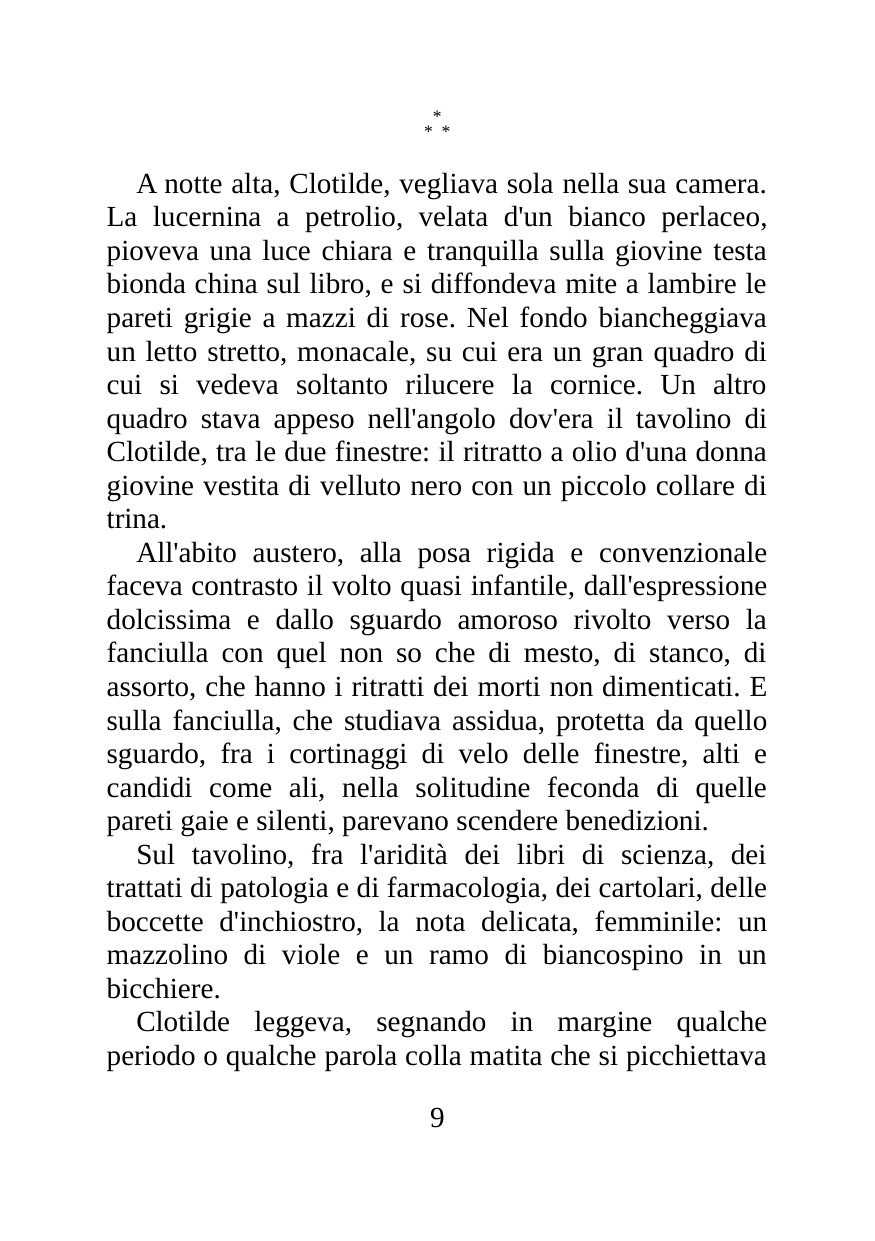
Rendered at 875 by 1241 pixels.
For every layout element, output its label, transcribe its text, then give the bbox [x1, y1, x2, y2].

text All'abito austero, alla posa rigida e convenzionale faceva contrasto il volto quasi infantile, dall'espressione dolcissima e dallo sguardo amoroso rivolto verso la fanciulla con quel non so che di mesto, di stanco, di assorto, che hanno i ritratti dei morti non dimenticati. E sulla fanciulla, che studiava assidua, protetta da quello sguardo, fra i cortinaggi di velo delle finestre, alti e candidi come ali, nella solitudine feconda di quelle pareti gaie e silenti, parevano scendere benedizioni. [106, 535, 768, 837]
text *** [106, 106, 768, 141]
text Clotilde leggeva, segnando in margine qualche periodo o qualche parola colla matita che si picchiettava [106, 1004, 768, 1072]
text Sul tavolino, fra l'aridità dei libri di scienza, dei trattati di patologia e di farmacologia, dei cartolari, delle boccette d'inchiostro, la nota delicata, femminile: un mazzolino di viole e un ramo di biancospino in un bicchiere. [106, 837, 768, 1004]
text A notte alta, Clotilde, vegliava sola nella sua camera. La lucernina a petrolio, velata d'un bianco perlaceo, pioveva una luce chiara e tranquilla sulla giovine testa bionda china sul libro, e si diffondeva mite a lambire le pareti grigie a mazzi di rose. Nel fondo biancheggiava un letto stretto, monacale, su cui era un gran quadro di cui si vedeva soltanto rilucere la cornice. Un altro quadro stava appeso nell'angolo dov'era il tavolino di Clotilde, tra le due finestre: il ritratto a olio d'una donna giovine vestita di velluto nero con un piccolo collare di trina. [106, 166, 768, 535]
